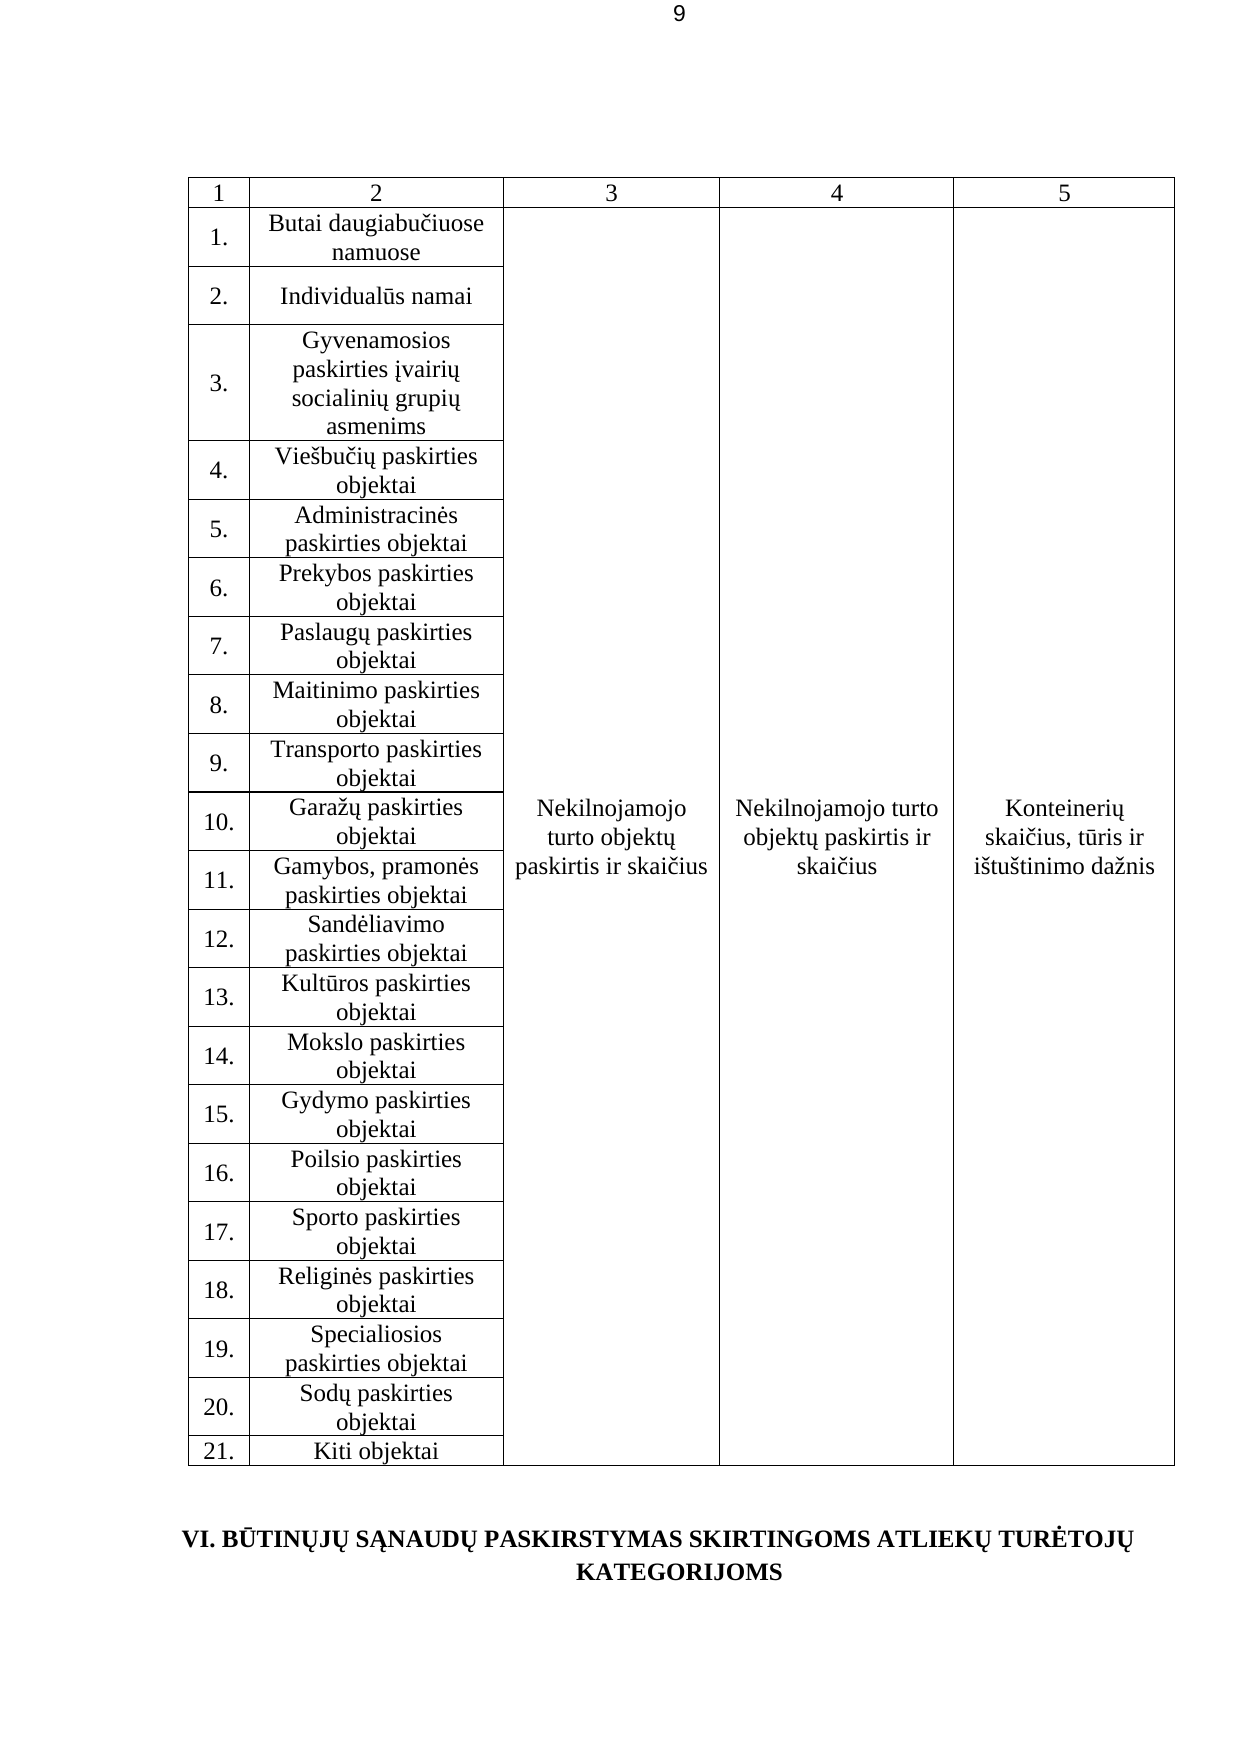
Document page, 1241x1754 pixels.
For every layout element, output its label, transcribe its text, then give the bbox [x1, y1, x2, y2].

table_cell Gyvenamosios paskirties įvairių socialinių grupių asmenims [250, 325, 503, 440]
table_cell 2. [189, 267, 249, 324]
table_cell 20. [189, 1378, 249, 1435]
table_cell 4. [189, 441, 249, 499]
table_cell 6. [189, 558, 249, 616]
table_cell Sporto paskirties objektai [250, 1202, 503, 1260]
table_cell Prekybos paskirties objektai [250, 558, 503, 616]
table_cell Butai daugiabučiuose namuose [250, 208, 503, 266]
table_cell Administracinės paskirties objektai [250, 500, 503, 557]
table_cell Gamybos, pramonės paskirties objektai [250, 851, 503, 908]
table_cell Mokslo paskirties objektai [250, 1027, 503, 1084]
text VI. BŪTINŲJŲ SĄNAUDŲ PASKIRSTYMAS SKIRTINGOMS ATLIEKŲ TURĖTOJŲ KATEGORIJOMS [135, 1524, 1181, 1585]
table_cell Poilsio paskirties objektai [250, 1144, 503, 1201]
table_cell Konteinerių skaičius, tūris ir ištuštinimo dažnis [954, 208, 1174, 1465]
table_cell Maitinimo paskirties objektai [250, 675, 503, 733]
table_cell Paslaugų paskirties objektai [250, 617, 503, 674]
table_cell Religinės paskirties objektai [250, 1261, 503, 1318]
table_cell 14. [189, 1027, 249, 1084]
table_cell 5 [954, 178, 1174, 207]
table_cell 12. [189, 910, 249, 967]
table_cell Transporto paskirties objektai [250, 734, 503, 791]
table_cell Specialiosios paskirties objektai [250, 1319, 503, 1377]
table_cell 18. [189, 1261, 249, 1318]
table_cell 9. [189, 734, 249, 791]
table_cell 5. [189, 500, 249, 557]
table_cell 13. [189, 968, 249, 1026]
table_cell 7. [189, 617, 249, 674]
table_cell 17. [189, 1202, 249, 1260]
table_cell 3. [189, 325, 249, 440]
table_cell 1 [189, 178, 249, 207]
table_cell 2 [250, 178, 503, 207]
table_cell Garažų paskirties objektai [250, 793, 503, 850]
table_cell 19. [189, 1319, 249, 1377]
table_cell 16. [189, 1144, 249, 1201]
table_cell Nekilnojamojo turto objektų paskirtis ir skaičius [504, 208, 719, 1465]
table_cell Sodų paskirties objektai [250, 1378, 503, 1435]
table_cell Kiti objektai [250, 1436, 503, 1465]
table_cell 10. [189, 793, 249, 850]
table_cell 21. [189, 1436, 249, 1465]
table_cell Individualūs namai [250, 267, 503, 324]
table_cell 3 [504, 178, 719, 207]
table_cell Viešbučių paskirties objektai [250, 441, 503, 499]
table_cell 11. [189, 851, 249, 908]
table_cell 8. [189, 675, 249, 733]
table_cell Nekilnojamojo turto objektų paskirtis ir skaičius [720, 208, 953, 1465]
table_cell 1. [189, 208, 249, 266]
table_cell 4 [720, 178, 953, 207]
table_cell Gydymo paskirties objektai [250, 1085, 503, 1143]
table_cell Sandėliavimo paskirties objektai [250, 910, 503, 967]
table_cell 15. [189, 1085, 249, 1143]
table_cell Kultūros paskirties objektai [250, 968, 503, 1026]
